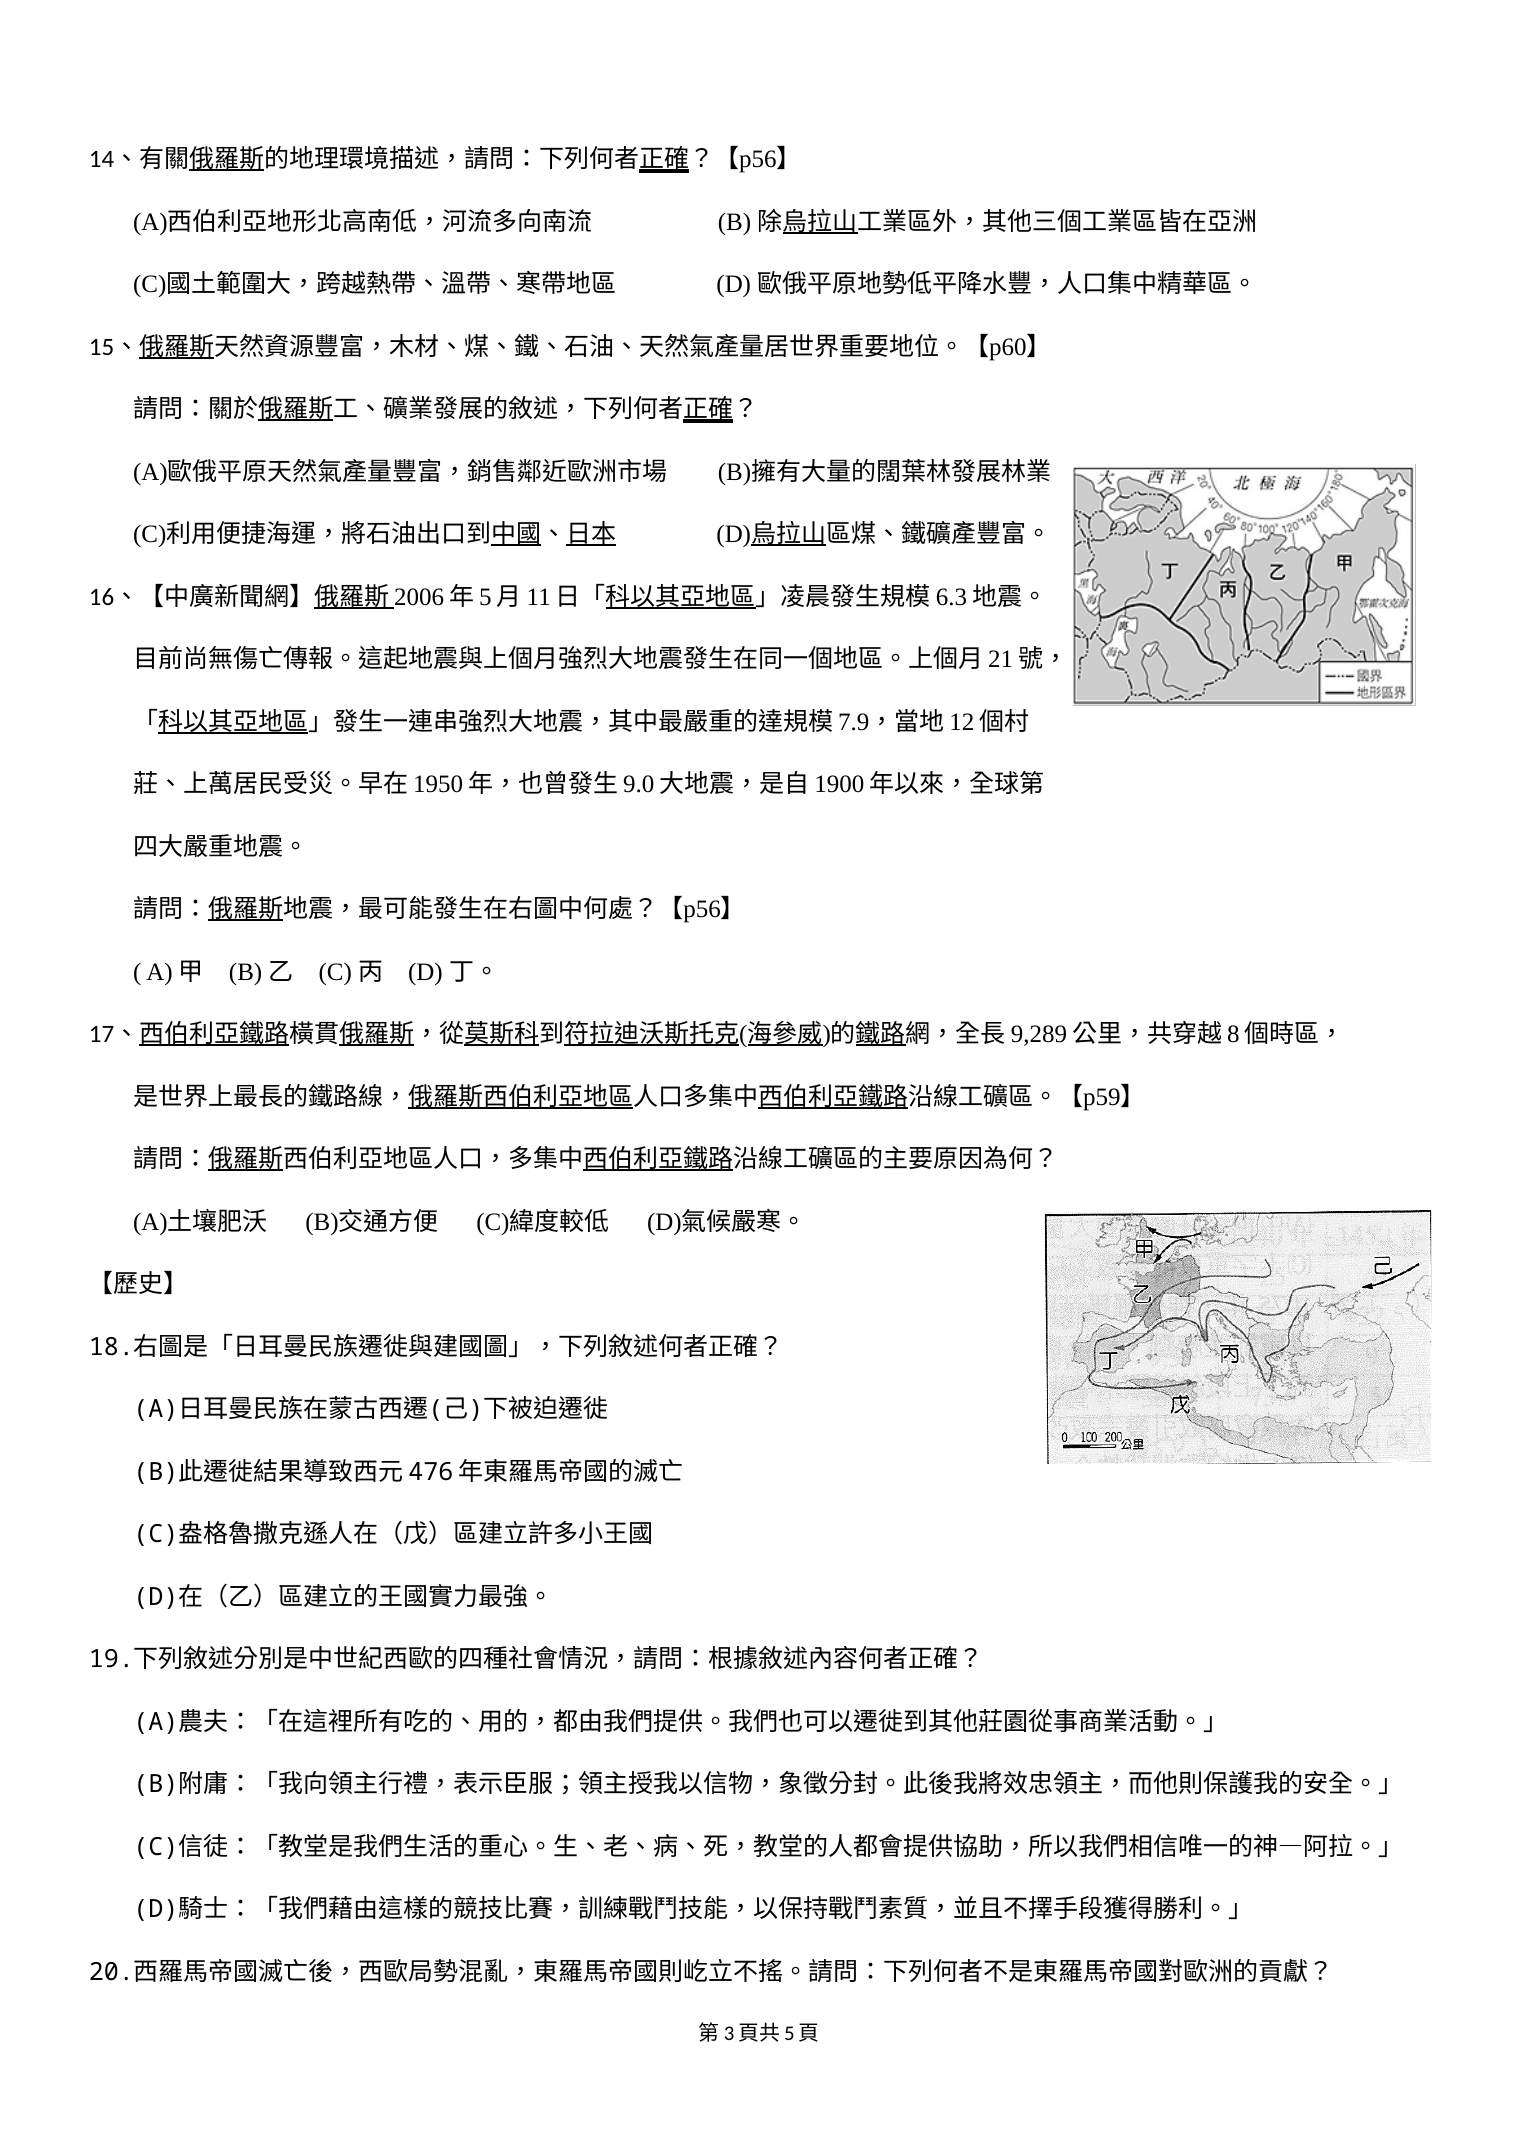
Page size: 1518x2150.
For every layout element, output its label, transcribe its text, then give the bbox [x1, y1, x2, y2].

text (A)農夫：「在這裡所有吃的、用的，都由我們提供。我們也可以遷徙到其他莊園從事商業活動。」 [133, 1677, 1429, 1740]
text (D)在（乙）區建立的王國實力最強。 [133, 1552, 1429, 1615]
text 18.右圖是「日耳曼民族遷徙與建國圖」，下列敘述何者正確？ [89, 1302, 1045, 1365]
text ( A) 甲 (B) 乙 (C) 丙 (D) 丁。 [133, 927, 1429, 990]
text 請問：關於俄羅斯工、礦業發展的敘述，下列何者正確？ [133, 365, 1429, 427]
text (C)國土範圍大，跨越熱帶、溫帶、寒帶地區 (D) 歐俄平原地勢低平降水豐，人口集中精華區。 [133, 240, 1429, 302]
text 15、俄羅斯天然資源豐富，木材、煤、鐵、石油、天然氣產量居世界重要地位。【p60】 [89, 302, 1429, 365]
text 19.下列敘述分別是中世紀西歐的四種社會情況，請問：根據敘述內容何者正確？ [89, 1615, 1429, 1677]
text (C)信徒：「教堂是我們生活的重心。生、老、病、死，教堂的人都會提供協助，所以我們相信唯一的神—阿拉。」 [133, 1802, 1429, 1865]
text (D)騎士：「我們藉由這樣的競技比賽，訓練戰鬥技能，以保持戰鬥素質，並且不擇手段獲得勝利。」 [133, 1865, 1429, 1927]
text 16、【中廣新聞網】俄羅斯2006年5月11日「科以其亞地區」凌晨發生規模6.3地震。目前尚無傷亡傳報。這起地震與上個月強烈大地震發生在同一個地區。上個月21號，「科以其亞地區」發生一連串強烈大地震，其中最嚴重的達規模7.9，當地12個村莊、上萬居民受災。早在1950年，也曾發生9.0大地震，是自1900年以來，全球第四大嚴重地震。 [89, 552, 1048, 865]
text 14、有關俄羅斯的地理環境描述，請問：下列何者正確？【p56】 [89, 115, 1429, 177]
text (A)西伯利亞地形北高南低，河流多向南流 (B) 除烏拉山工業區外，其他三個工業區皆在亞洲 [133, 177, 1429, 240]
text 請問：俄羅斯西伯利亞地區人口，多集中西伯利亞鐵路沿線工礦區的主要原因為何？ [133, 1115, 1429, 1177]
text 17、西伯利亞鐵路橫貫俄羅斯，從莫斯科到符拉迪沃斯托克(海參威)的鐵路網，全長9,289公里，共穿越8個時區，是世界上最長的鐵路線，俄羅斯西伯利亞地區人口多集中西伯利亞鐵路沿線工礦區。【p59】 [89, 990, 1344, 1115]
text (B)此遷徙結果導致西元476年東羅馬帝國的滅亡 [133, 1427, 1429, 1490]
text (C)盎格魯撒克遜人在（戊）區建立許多小王國 [133, 1490, 1429, 1552]
text 20.西羅馬帝國滅亡後，西歐局勢混亂，東羅馬帝國則屹立不搖。請問：下列何者不是東羅馬帝國對歐洲的貢獻？ [89, 1927, 1429, 1990]
text (A)歐俄平原天然氣產量豐富，銷售鄰近歐洲市場 (B)擁有大量的闊葉林發展林業 [133, 427, 1429, 490]
text [1416, 490, 1429, 552]
text (A)日耳曼民族在蒙古西遷(己)下被迫遷徙 [133, 1365, 1046, 1427]
text (B)附庸：「我向領主行禮，表示臣服；領主授我以信物，象徵分封。此後我將效忠領主，而他則保護我的安全。」 [133, 1740, 1429, 1802]
text (A)土壤肥沃 (B)交通方便 (C)緯度較低 (D)氣候嚴寒。 [89, 1177, 1429, 1240]
text (C)利用便捷海運，將石油出口到中國、日本 (D)烏拉山區煤、鐵礦產豐富。 [133, 490, 1073, 552]
text 【歷史】 [89, 1240, 1044, 1302]
text 請問：俄羅斯地震，最可能發生在右圖中何處？【p56】 [133, 865, 1048, 927]
